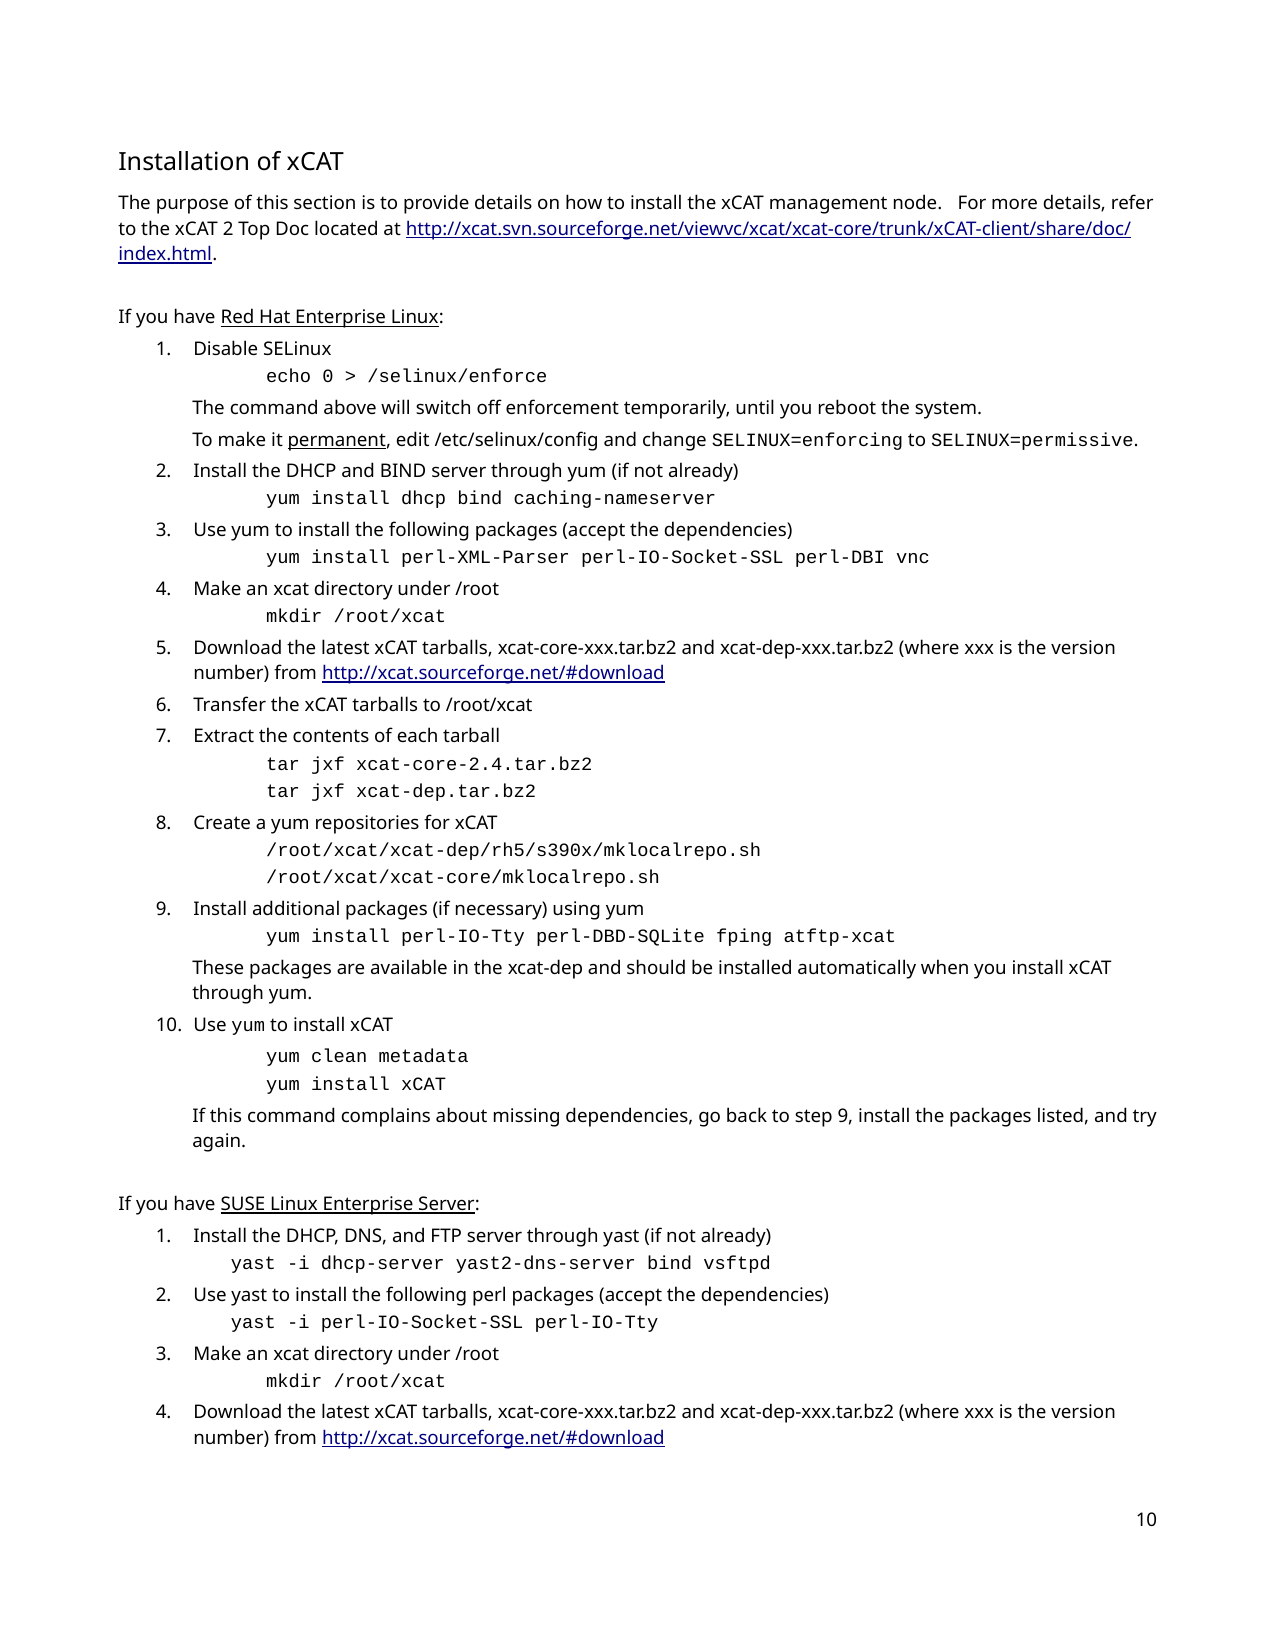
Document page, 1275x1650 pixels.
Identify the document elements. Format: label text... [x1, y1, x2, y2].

text If you have SUSE Linux Enterprise Server: [118, 1191, 1157, 1216]
list Make an xcat directory under /root [156, 1340, 1157, 1365]
list yast -i perl-IO-Socket-SSL perl-IO-Tty [193, 1312, 1157, 1334]
text To make it permanent, edit /etc/selinux/config and change SELINUX=enforcing to SELINUX=permissive. [192, 426, 1157, 452]
text mkdir /root/xcat [118, 607, 1157, 628]
text If this command complains about missing dependencies, go back to step 9, install the packages listed, and try again. [192, 1102, 1157, 1153]
list Disable SELinux [156, 335, 1157, 361]
list Download the latest xCAT tarballs, xcat-core-xxx.tar.bz2 and xcat-dep-xxx.tar.bz2 (where xxx is the version number) from http://xcat.sourceforge.net/#download [156, 634, 1157, 685]
list yast -i dhcp-server yast2-dns-server bind vsftpd [193, 1254, 1157, 1275]
text These packages are available in the xcat-dep and should be installed automatically when you install xCAT through yum. [192, 954, 1157, 1005]
list Use yum to install xCAT [156, 1011, 1157, 1037]
text The purpose of this section is to provide details on how to install the xCAT management node. For more details, refer to the xCAT 2 Top Doc located at http://xcat.svn.sourceforge.net/viewvc/xcat/xcat-core/trunk/xCAT-client/share/doc/index.html. [118, 190, 1157, 266]
list Install the DHCP, DNS, and FTP server through yast (if not already) [156, 1222, 1157, 1248]
list Use yast to install the following perl packages (accept the dependencies) [156, 1281, 1157, 1306]
text yum install dhcp bind caching-nameserver [266, 489, 1157, 510]
text /root/xcat/xcat-core/mklocalrepo.sh [118, 868, 1157, 889]
subtitle Installation of xCAT [118, 143, 1157, 177]
list Make an xcat directory under /root [156, 575, 1157, 601]
list Transfer the xCAT tarballs to /root/xcat [156, 691, 1157, 717]
text tar jxf xcat-dep.tar.bz2 [118, 782, 1157, 803]
text yum install perl-IO-Tty perl-DBD-SQLite fping atftp-xcat [118, 927, 1157, 948]
list Install additional packages (if necessary) using yum [156, 895, 1157, 921]
list Extract the contents of each tarball [156, 723, 1157, 748]
text yum install xCAT [118, 1074, 1157, 1096]
text If you have Red Hat Enterprise Linux: [118, 304, 1157, 329]
text tar jxf xcat-core-2.4.tar.bz2 [118, 754, 1157, 776]
text /root/xcat/xcat-dep/rh5/s390x/mklocalrepo.sh [118, 841, 1157, 862]
text mkdir /root/xcat [118, 1371, 1157, 1393]
list Install the DHCP and BIND server through yum (if not already) [156, 458, 1157, 483]
list Download the latest xCAT tarballs, xcat-core-xxx.tar.bz2 and xcat-dep-xxx.tar.bz2 (where xxx is the version number) from http://xcat.sourceforge.net/#download [156, 1399, 1157, 1450]
text yum install perl-XML-Parser perl-IO-Socket-SSL perl-DBI vnc [118, 548, 1157, 569]
text yum clean metadata [118, 1043, 1157, 1068]
list Create a yum repositories for xCAT [156, 809, 1157, 834]
list Use yum to install the following packages (accept the dependencies) [156, 516, 1157, 542]
text echo 0 > /selinux/enforce [266, 367, 1157, 388]
text The command above will switch off enforcement temporarily, until you reboot the system. [118, 394, 1157, 420]
